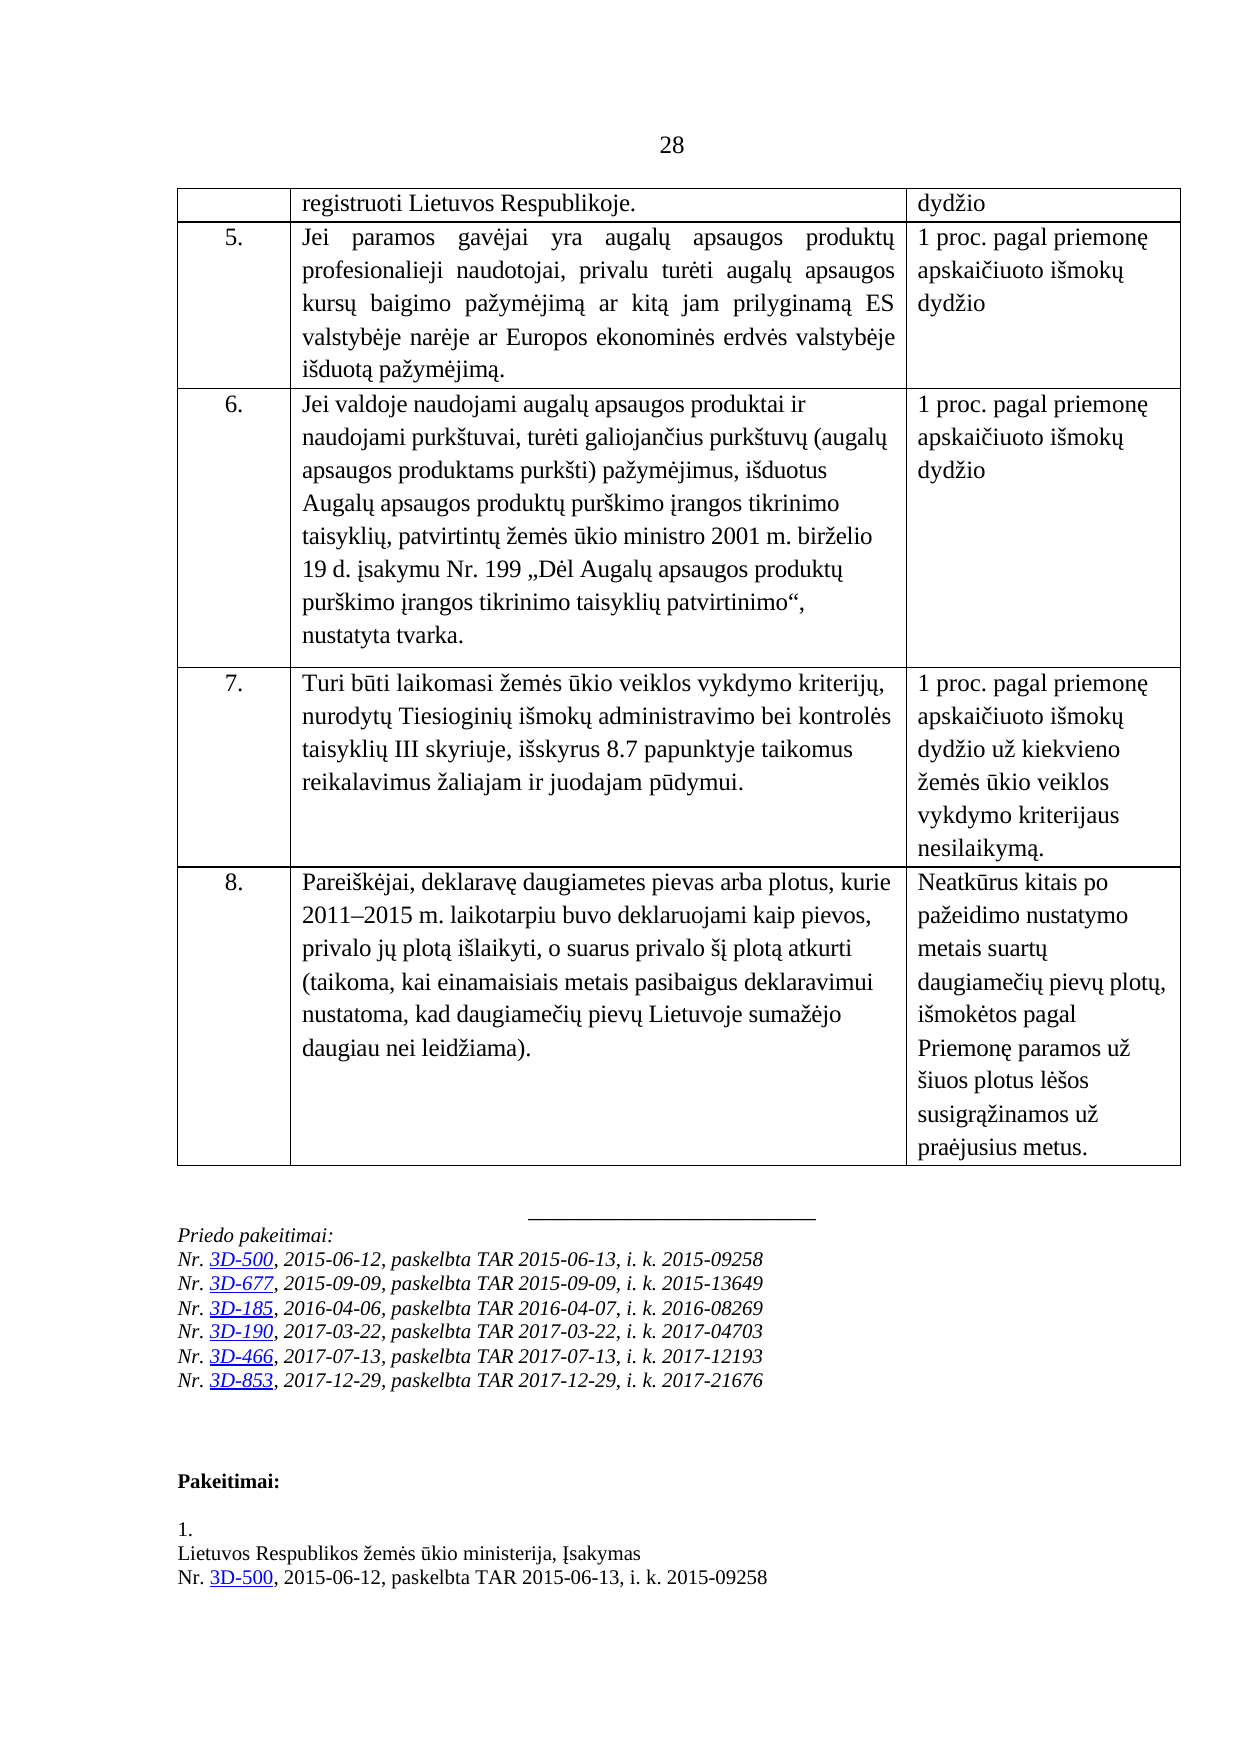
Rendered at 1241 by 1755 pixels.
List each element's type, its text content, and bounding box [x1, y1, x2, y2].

table_cell Jei valdoje naudojami augalų apsaugos produktai ir naudojami purkštuvai, turėti galiojančius purkštuvų (augalų apsaugos produktams purkšti) pažymėjimus, išduotus Augalų apsaugos produktų purškimo įrangos tikrinimo taisyklių, patvirtintų žemės ūkio ministro 2001 m. birželio 19 d. įsakymu Nr. 199 „Dėl Augalų apsaugos produktų purškimo įrangos tikrinimo taisyklių patvirtinimo“, nustatyta tvarka. [291, 389, 906, 667]
table_cell Pareiškėjai, deklaravę daugiametes pievas arba plotus, kurie 2011–2015 m. laikotarpiu buvo deklaruojami kaip pievos, privalo jų plotą išlaikyti, o suarus privalo šį plotą atkurti (taikoma, kai einamaisiais metais pasibaigus deklaravimui nustatoma, kad daugiamečių pievų Lietuvoje sumažėjo daugiau nei leidžiama). [291, 868, 906, 1165]
table_cell 5. [178, 223, 290, 388]
text Priedo pakeitimai: [177, 1223, 1167, 1247]
table_cell [178, 189, 290, 221]
table_cell Jei paramos gavėjai yra augalų apsaugos produktų profesionalieji naudotojai, privalu turėti augalų apsaugos kursų baigimo pažymėjimą ar kitą jam prilyginamą ES valstybėje narėje ar Europos ekonominės erdvės valstybėje išduotą pažymėjimą. [291, 223, 906, 388]
table_cell Turi būti laikomasi žemės ūkio veiklos vykdymo kriterijų, nurodytų Tiesioginių išmokų administravimo bei kontrolės taisyklių III skyriuje, išskyrus 8.7 papunktyje taikomus reikalavimus žaliajam ir juodajam pūdymui. [291, 668, 906, 866]
text Nr. 3D-677, 2015-09-09, paskelbta TAR 2015-09-09, i. k. 2015-13649 [177, 1271, 1167, 1295]
text Nr. 3D-190, 2017-03-22, paskelbta TAR 2017-03-22, i. k. 2017-04703 [177, 1319, 1167, 1343]
table_cell 1 proc. pagal priemonę apskaičiuoto išmokų dydžio [907, 389, 1180, 667]
table_cell 8. [178, 868, 290, 1165]
table_cell registruoti Lietuvos Respublikoje. [291, 189, 906, 221]
table_cell 7. [178, 668, 290, 866]
text 1. [177, 1517, 1167, 1541]
text Lietuvos Respublikos žemės ūkio ministerija, Įsakymas [177, 1541, 1167, 1565]
table_cell 1 proc. pagal priemonę apskaičiuoto išmokų dydžio [907, 223, 1180, 388]
text Nr. 3D-185, 2016-04-06, paskelbta TAR 2016-04-07, i. k. 2016-08269 [177, 1295, 1167, 1319]
text _______________________ [177, 1194, 1167, 1223]
text Nr. 3D-466, 2017-07-13, paskelbta TAR 2017-07-13, i. k. 2017-12193 [177, 1343, 1167, 1368]
text Pakeitimai: [177, 1468, 1167, 1493]
table_cell 6. [178, 389, 290, 667]
text Nr. 3D-500, 2015-06-12, paskelbta TAR 2015-06-13, i. k. 2015-09258 [177, 1565, 1167, 1589]
table_cell dydžio [907, 189, 1180, 221]
table_cell 1 proc. pagal priemonę apskaičiuoto išmokų dydžio už kiekvieno žemės ūkio veiklos vykdymo kriterijaus nesilaikymą. [907, 668, 1180, 866]
text Nr. 3D-853, 2017-12-29, paskelbta TAR 2017-12-29, i. k. 2017-21676 [177, 1368, 1167, 1392]
table_cell Neatkūrus kitais po pažeidimo nustatymo metais suartų daugiamečių pievų plotų, išmokėtos pagal Priemonę paramos už šiuos plotus lėšos susigrąžinamos už praėjusius metus. [907, 868, 1180, 1165]
text Nr. 3D-500, 2015-06-12, paskelbta TAR 2015-06-13, i. k. 2015-09258 [177, 1247, 1167, 1271]
